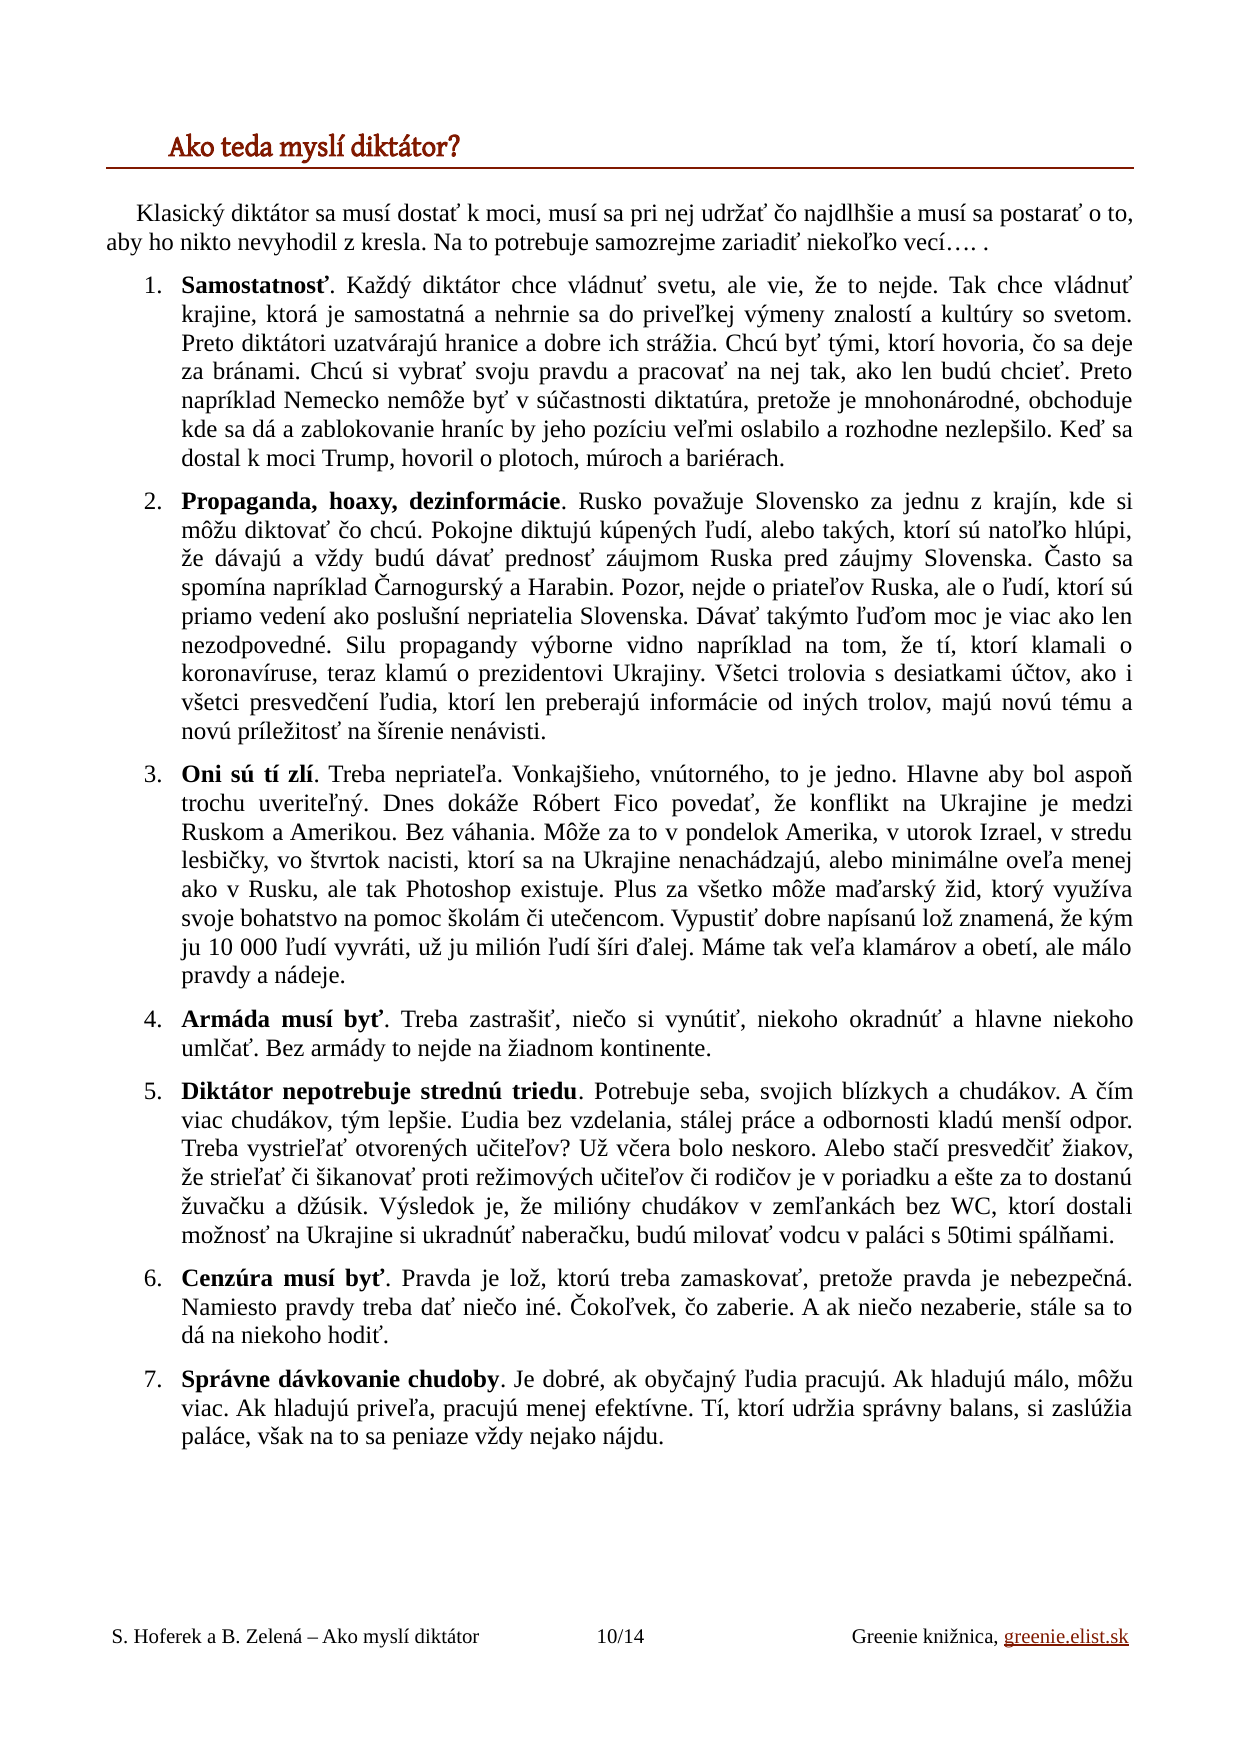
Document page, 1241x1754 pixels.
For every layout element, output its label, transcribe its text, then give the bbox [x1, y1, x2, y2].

text Klasický diktátor sa musí dostať k moci, musí sa pri nej udržať čo najdlhšie a musí sa postarať o to, aby ho nikto nevyhodil z kresla. Na to potrebuje samozrejme zariadiť niekoľko vecí…. . [106, 198, 1134, 256]
list Správne dávkovanie chudoby. Je dobré, ak obyčajný ľudia pracujú. Ak hladujú málo, môžu viac. Ak hladujú priveľa, pracujú menej efektívne. Tí, ktorí udržia správny balans, si zaslúžia paláce, však na to sa peniaze vždy nejako nájdu. [144, 1364, 1134, 1450]
list Armáda musí byť. Treba zastrašiť, niečo si vynútiť, niekoho okradnúť a hlavne niekoho umlčať. Bez armády to nejde na žiadnom kontinente. [144, 1004, 1134, 1061]
list Diktátor nepotrebuje strednú triedu. Potrebuje seba, svojich blízkych a chudákov. A čím viac chudákov, tým lepšie. Ľudia bez vzdelania, stálej práce a odbornosti kladú menší odpor. Treba vystrieľať otvorených učiteľov? Už včera bolo neskoro. Alebo stačí presvedčiť žiakov, že strieľať či šikanovať proti režimových učiteľov či rodičov je v poriadku a ešte za to dostanú žuvačku a džúsik. Výsledok je, že milióny chudákov v zemľankách bez WC, ktorí dostali možnosť na Ukrajine si ukradnúť naberačku, budú milovať vodcu v paláci s 50timi spálňami. [144, 1076, 1134, 1248]
list Cenzúra musí byť. Pravda je lož, ktorú treba zamaskovať, pretože pravda je nebezpečná. Namiesto pravdy treba dať niečo iné. Čokoľvek, čo zaberie. A ak niečo nezaberie, stále sa to dá na niekoho hodiť. [144, 1263, 1134, 1349]
subtitle Ako teda myslí diktátor? [106, 127, 1134, 167]
list Propaganda, hoaxy, dezinformácie. Rusko považuje Slovensko za jednu z krajín, kde si môžu diktovať čo chcú. Pokojne diktujú kúpených ľudí, alebo takých, ktorí sú natoľko hlúpi, že dávajú a vždy budú dávať prednosť záujmom Ruska pred záujmy Slovenska. Často sa spomína napríklad Čarnogurský a Harabin. Pozor, nejde o priateľov Ruska, ale o ľudí, ktorí sú priamo vedení ako poslušní nepriatelia Slovenska. Dávať takýmto ľuďom moc je viac ako len nezodpovedné. Silu propagandy výborne vidno napríklad na tom, že tí, ktorí klamali o koronavíruse, teraz klamú o prezidentovi Ukrajiny. Všetci trolovia s desiatkami účtov, ako i všetci presvedčení ľudia, ktorí len preberajú informácie od iných trolov, majú novú tému a novú príležitosť na šírenie nenávisti. [144, 486, 1134, 745]
list Oni sú tí zlí. Treba nepriateľa. Vonkajšieho, vnútorného, to je jedno. Hlavne aby bol aspoň trochu uveriteľný. Dnes dokáže Róbert Fico povedať, že konflikt na Ukrajine je medzi Ruskom a Amerikou. Bez váhania. Môže za to v pondelok Amerika, v utorok Izrael, v stredu lesbičky, vo štvrtok nacisti, ktorí sa na Ukrajine nenachádzajú, alebo minimálne oveľa menej ako v Rusku, ale tak Photoshop existuje. Plus za všetko môže maďarský žid, ktorý využíva svoje bohatstvo na pomoc školám či utečencom. Vypustiť dobre napísanú lož znamená, že kým ju 10 000 ľudí vyvráti, už ju milión ľudí šíri ďalej. Máme tak veľa klamárov a obetí, ale málo pravdy a nádeje. [144, 759, 1134, 989]
list Samostatnosť. Každý diktátor chce vládnuť svetu, ale vie, že to nejde. Tak chce vládnuť krajine, ktorá je samostatná a nehrnie sa do priveľkej výmeny znalostí a kultúry so svetom. Preto diktátori uzatvárajú hranice a dobre ich strážia. Chcú byť tými, ktorí hovoria, čo sa deje za bránami. Chcú si vybrať svoju pravdu a pracovať na nej tak, ako len budú chcieť. Preto napríklad Nemecko nemôže byť v súčastnosti diktatúra, pretože je mnohonárodné, obchoduje kde sa dá a zablokovanie hraníc by jeho pozíciu veľmi oslabilo a rozhodne nezlepšilo. Keď sa dostal k moci Trump, hovoril o plotoch, múroch a bariérach. [144, 270, 1134, 471]
